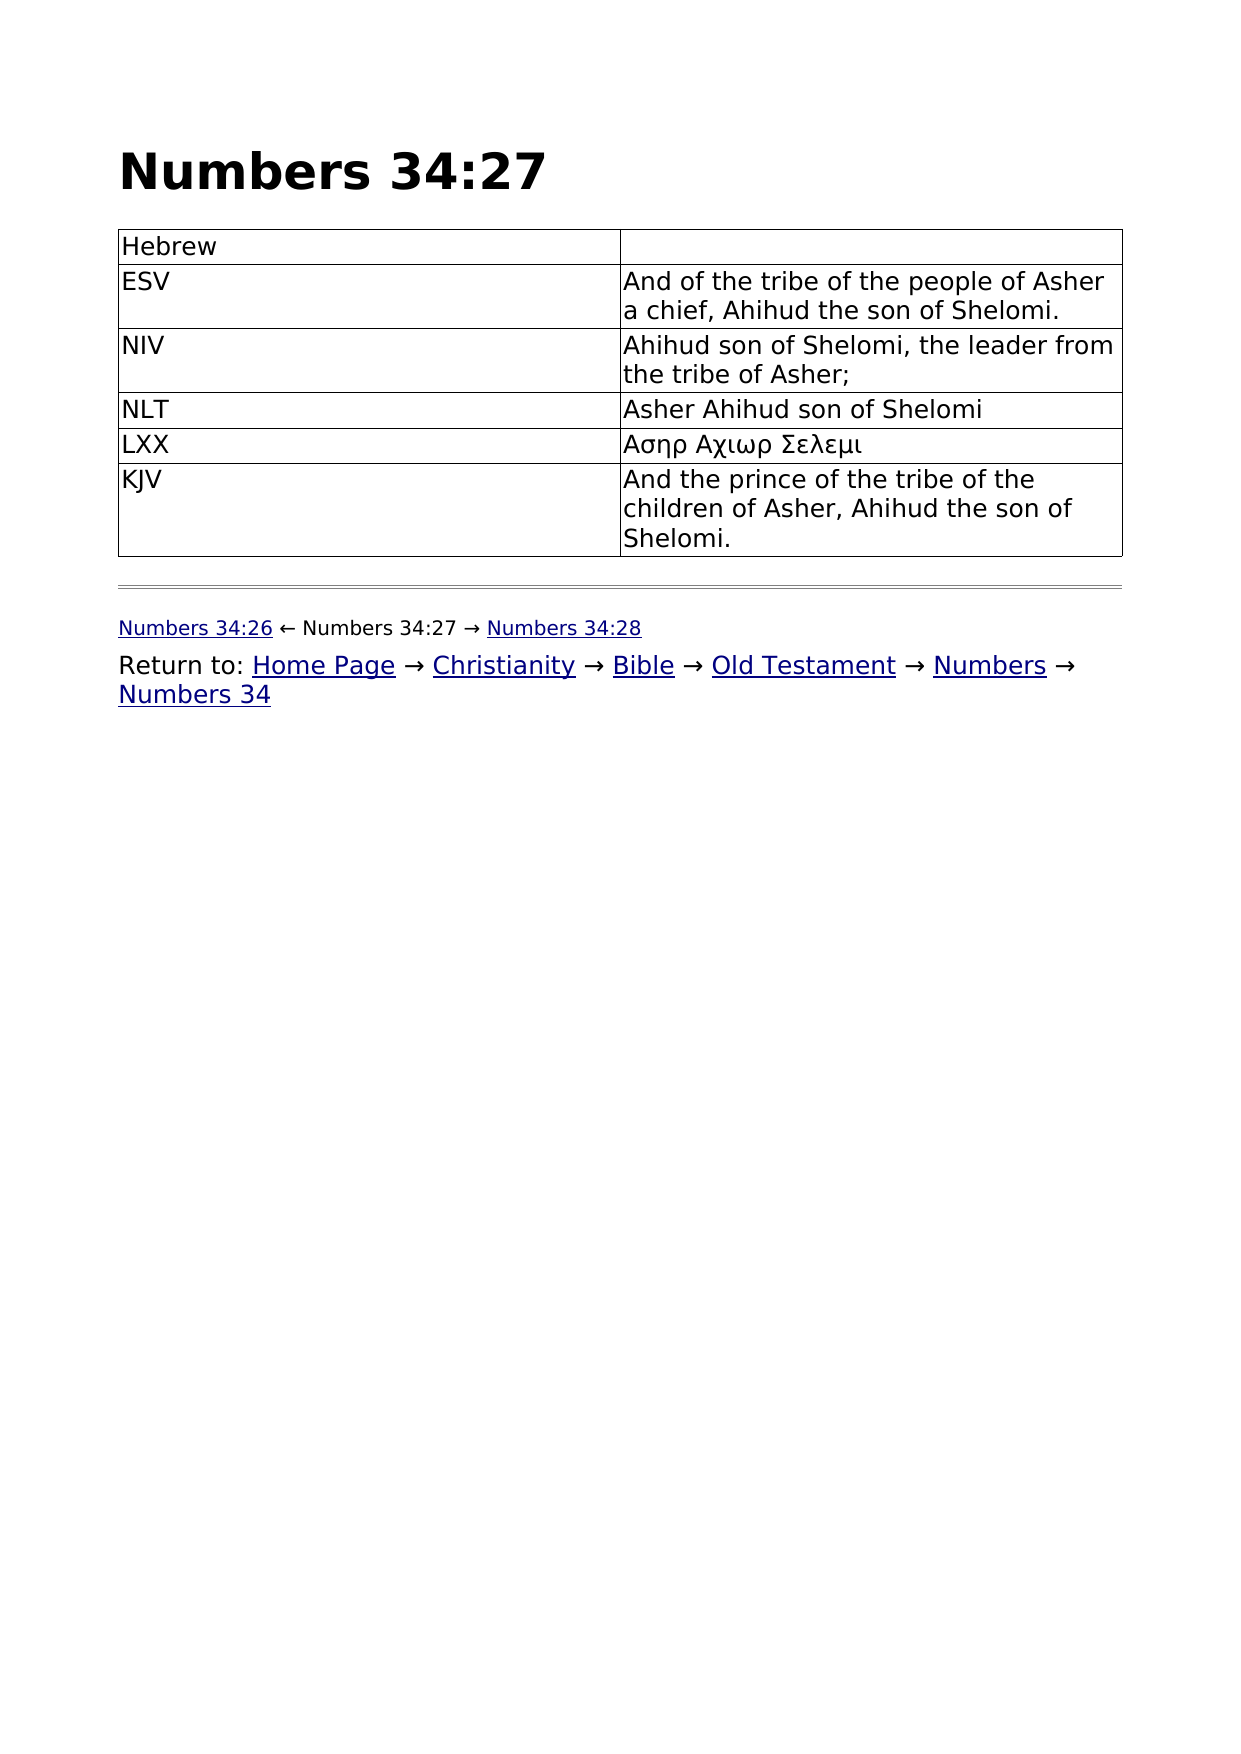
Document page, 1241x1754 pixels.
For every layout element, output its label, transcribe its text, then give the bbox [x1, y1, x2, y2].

table_cell Ahihud son of Shelomi, the leader from the tribe of Asher; [621, 329, 1122, 392]
table_header Hebrew [119, 230, 620, 264]
table_header [621, 230, 1122, 264]
text Numbers 34:26 ← Numbers 34:27 → Numbers 34:28 [118, 617, 1122, 651]
table_cell KJV [119, 464, 620, 556]
table_cell NIV [119, 329, 620, 392]
table_cell Asher Ahihud son of Shelomi [621, 393, 1122, 427]
table_cell NLT [119, 393, 620, 427]
table_cell LXX [119, 429, 620, 462]
text Return to: Home Page → Christianity → Bible → Old Testament → Numbers → Numbers 34 [118, 651, 1122, 709]
table_cell And the prince of the tribe of the children of Asher, Ahihud the son of Shelomi. [621, 464, 1122, 556]
table_cell ESV [119, 265, 620, 328]
table_cell Ασηρ Αχιωρ Σελεμι [621, 429, 1122, 462]
subtitle Numbers 34:27 [118, 143, 1122, 201]
table_cell And of the tribe of the people of Asher a chief, Ahihud the son of Shelomi. [621, 265, 1122, 328]
